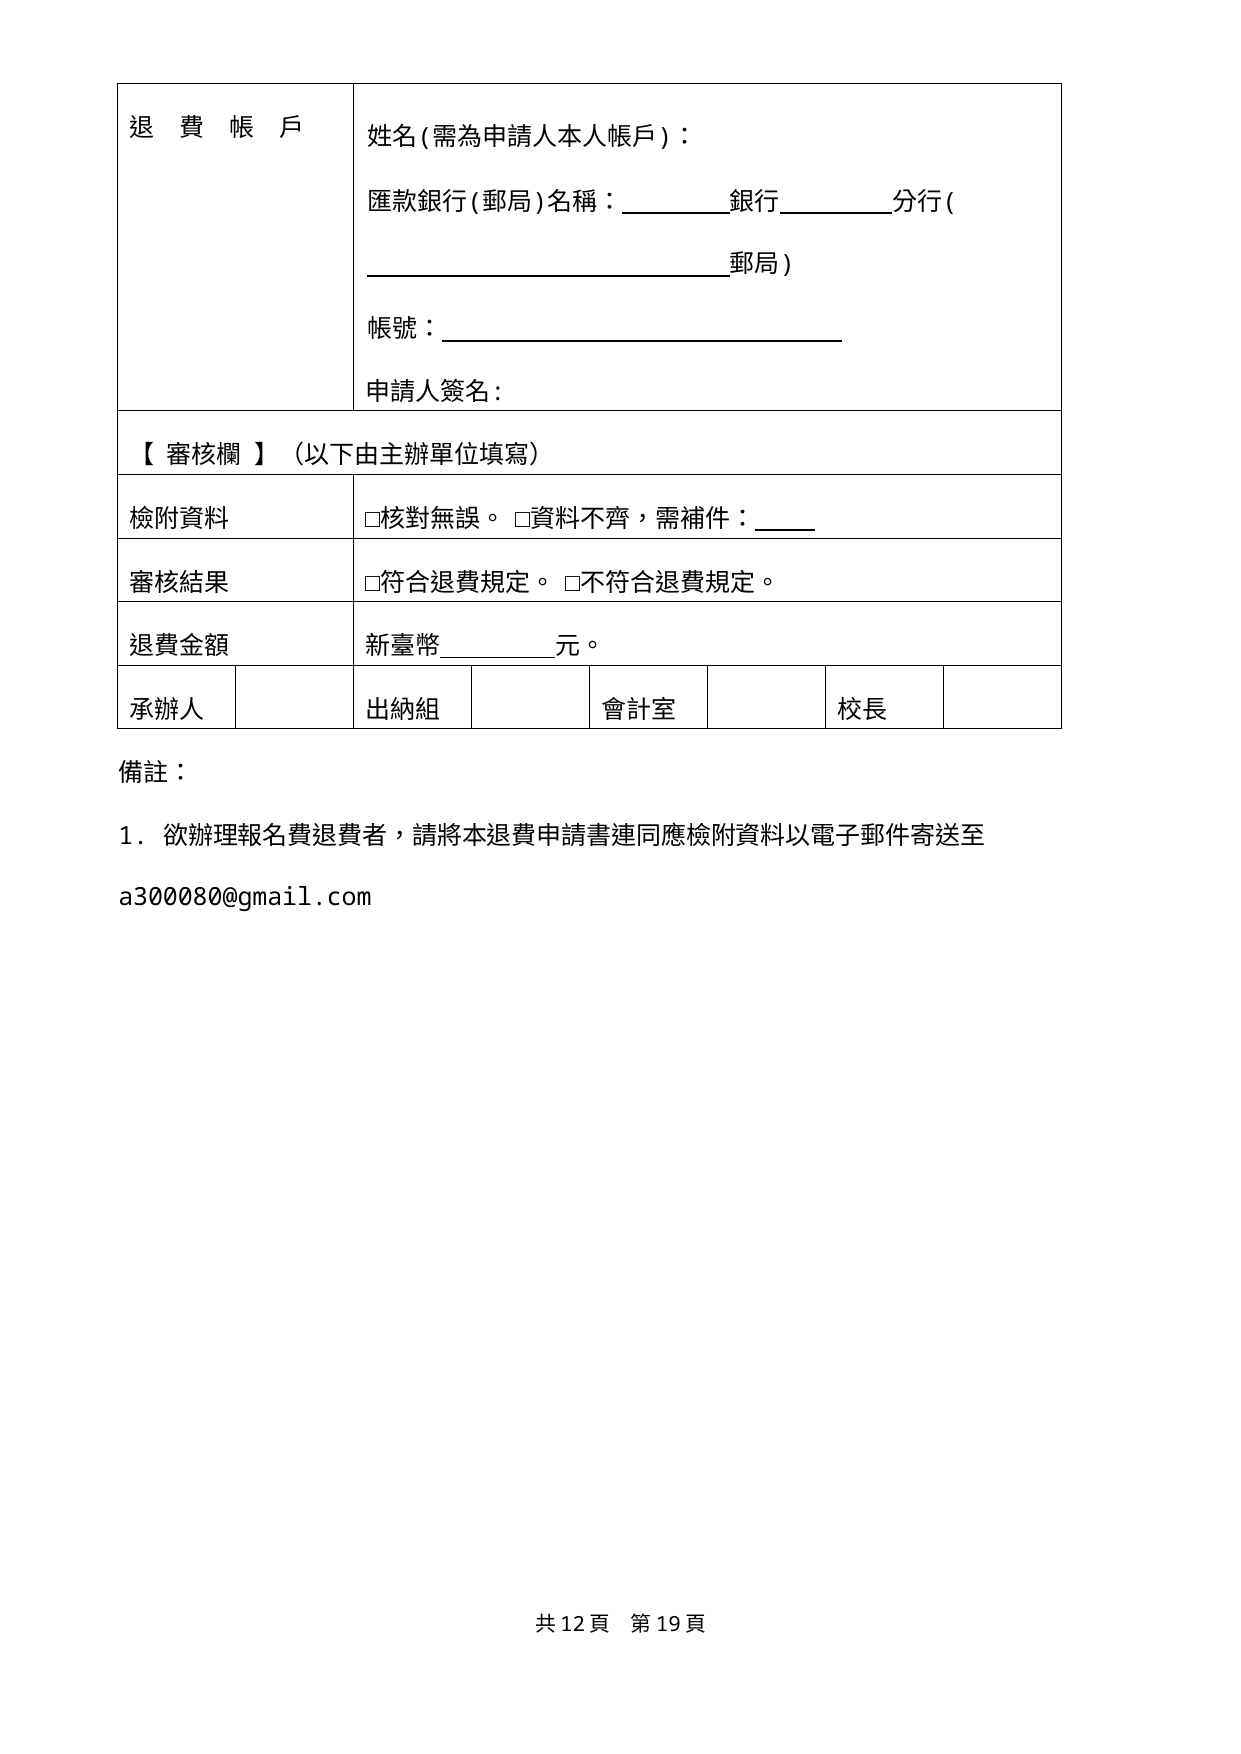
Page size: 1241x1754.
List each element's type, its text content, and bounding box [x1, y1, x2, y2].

table_cell [236, 666, 353, 728]
table_cell 新臺幣 元。 [354, 602, 1061, 664]
table_cell 【 審核欄 】（以下由主辦單位填寫） [118, 411, 1061, 474]
table_cell [708, 666, 825, 728]
table_cell □符合退費規定。 □不符合退費規定。 [354, 539, 1061, 601]
table_cell 退 費 帳 戶 [118, 84, 353, 410]
table_cell □核對無誤。 □資料不齊，需補件： [354, 475, 1061, 537]
table_cell [472, 666, 589, 728]
table_cell 檢附資料 [118, 475, 353, 537]
text 備註： [118, 729, 1122, 792]
table_cell 校長 [826, 666, 943, 728]
table_cell 審核結果 [118, 539, 353, 601]
text 1. 欲辦理報名費退費者，請將本退費申請書連同應檢附資料以電子郵件寄送至a300080@gmail.com [118, 792, 1122, 917]
table_cell 姓名(需為申請人本人帳戶)： 匯款銀行(郵局)名稱： 銀行 分行( 郵局) 帳號： 申請人簽名: [354, 84, 1061, 410]
table_cell 退費金額 [118, 602, 353, 664]
table_cell 會計室 [590, 666, 707, 728]
table_cell 出納組 [354, 666, 471, 728]
table_cell [944, 666, 1061, 728]
table_cell 承辦人 [118, 666, 235, 728]
